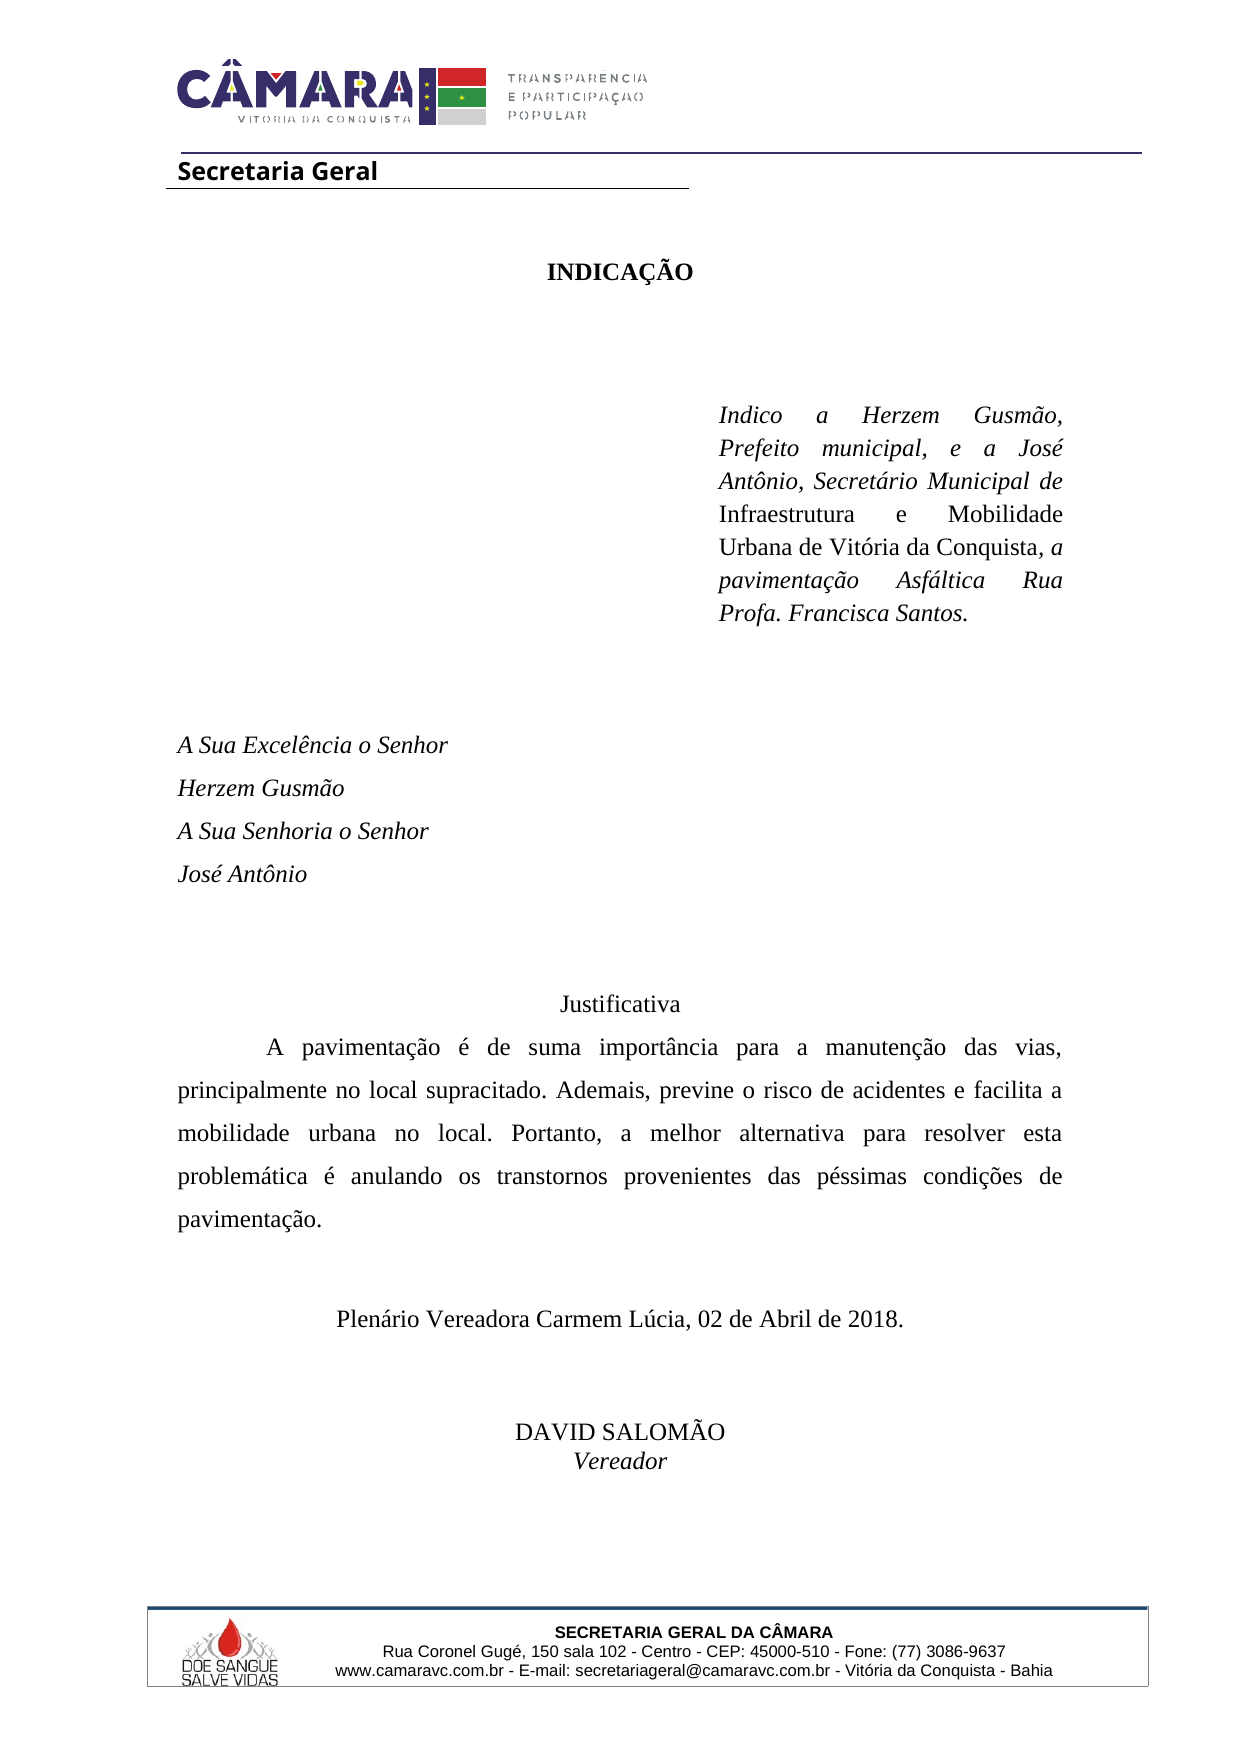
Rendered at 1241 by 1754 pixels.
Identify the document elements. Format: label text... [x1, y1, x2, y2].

text A Sua Senhoria o Senhor [177, 816, 1063, 845]
picture [148, 1607, 1148, 1686]
text Indico a Herzem Gusmão, Prefeito municipal, e a José Antônio, Secretário Municipal de Infraestrutura e Mobilidade Urbana de Vitória da Conquista, a pavimentação Asfáltica Rua Profa. Francisca Santos. [719, 400, 1063, 627]
text A pavimentação é de suma importância para a manutenção das vias, principalmente no local supracitado. Ademais, previne o risco de acidentes e facilita a mobilidade urbana no local. Portanto, a melhor alternativa para resolver esta problemática é anulando os transtornos provenientes das péssimas condições de pavimentação. [177, 1032, 1063, 1233]
text José Antônio [177, 859, 1063, 888]
text Vereador [177, 1446, 1063, 1475]
text Plenário Vereadora Carmem Lúcia, 02 de Abril de 2018. [177, 1304, 1063, 1333]
text INDICAÇÃO [177, 257, 1063, 286]
text DAVID SALOMÃO [177, 1417, 1063, 1446]
text Herzem Gusmão [177, 773, 1063, 802]
text A Sua Excelência o Senhor [177, 730, 1063, 759]
text Justificativa [177, 989, 1063, 1018]
